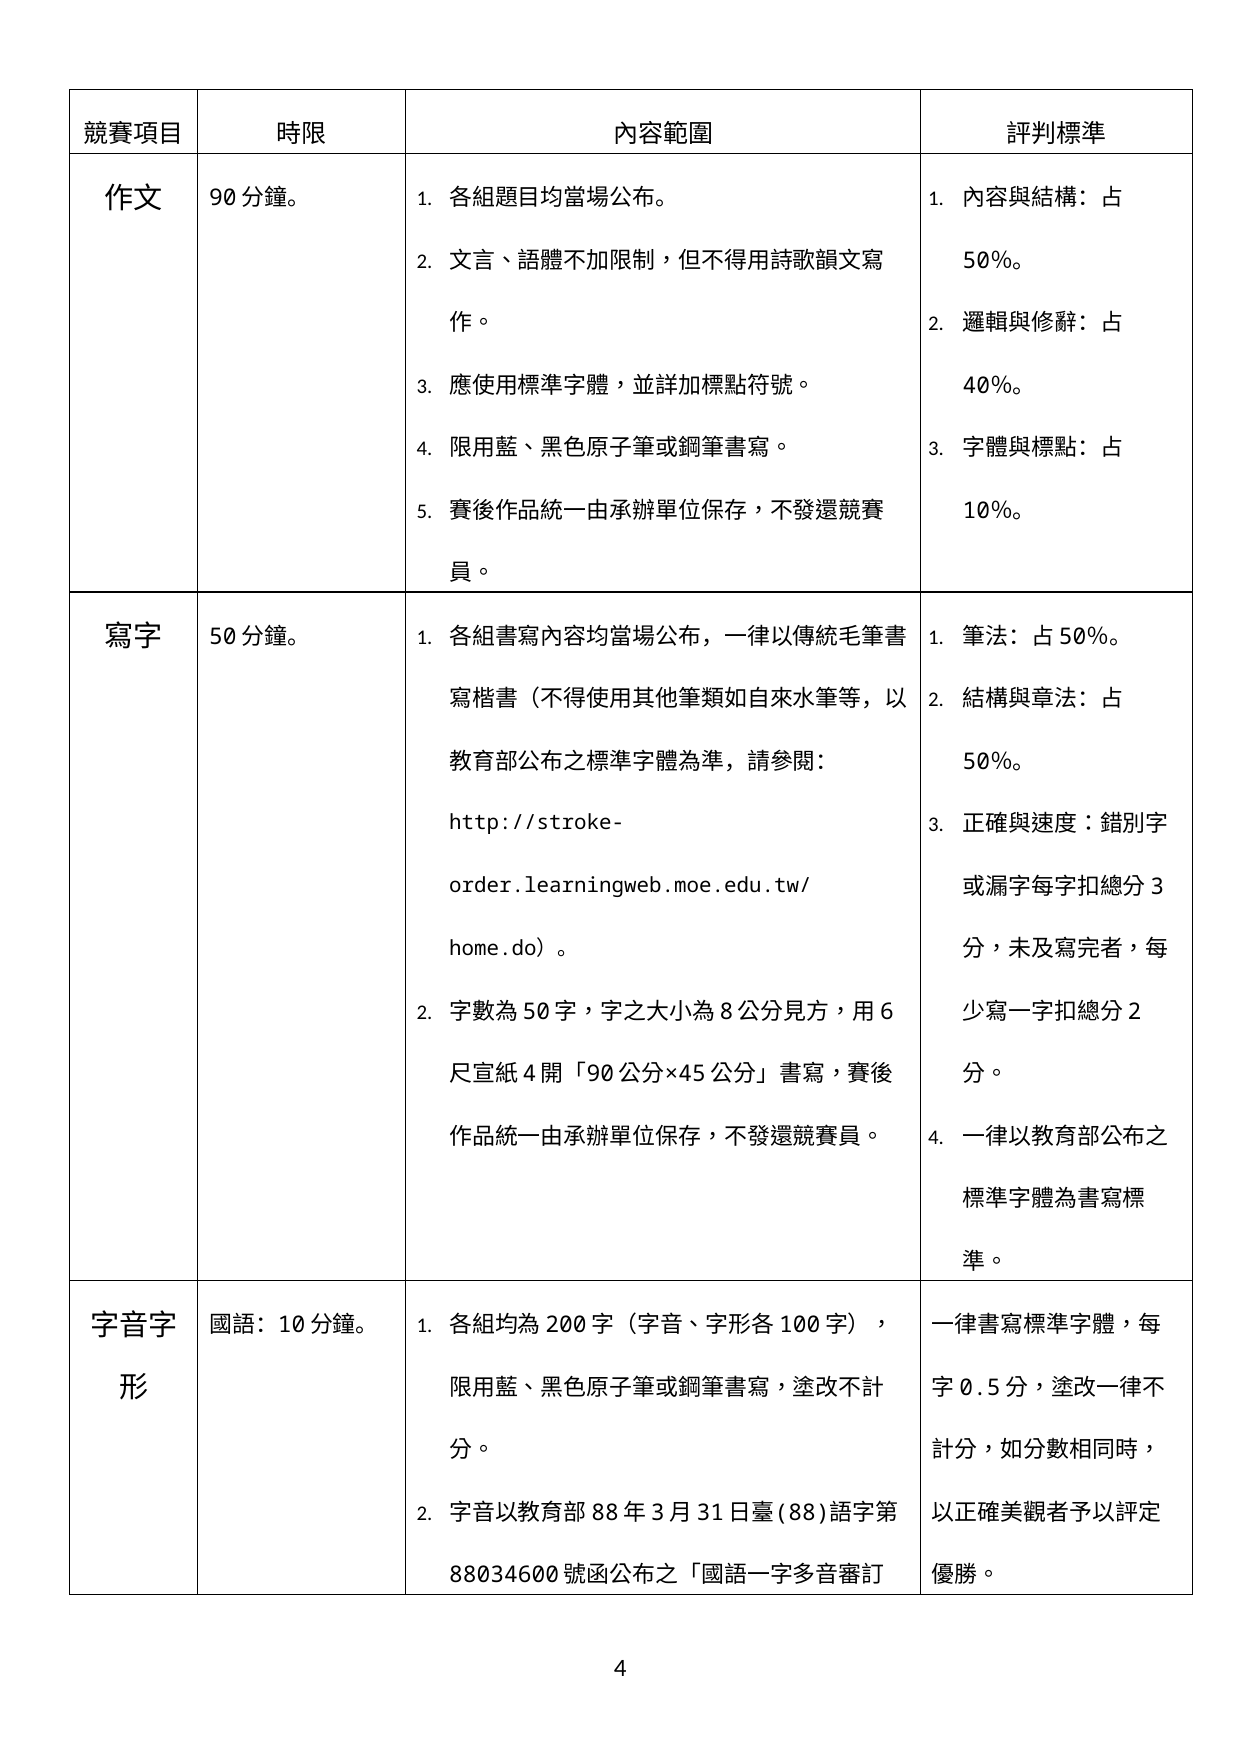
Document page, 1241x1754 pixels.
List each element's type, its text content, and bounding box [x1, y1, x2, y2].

table_cell 字音字形 [70, 1281, 197, 1593]
table_cell 作文 [70, 154, 197, 591]
table_cell 國語：10分鐘。 [198, 1281, 405, 1593]
table_cell 90分鐘。 [198, 154, 405, 591]
table_cell 內容與結構：占50％。 邏輯與修辭：占40％。 字體與標點：占10％。 [921, 154, 1192, 591]
table_cell 各組書寫內容均當場公布，一律以傳統毛筆書寫楷書（不得使用其他筆類如自來水筆等，以教育部公布之標準字體為準，請參閱：http://stroke-order.learningweb.moe.edu.tw/ home.do）。 字數為50字，字之大小為8公分見方，用6尺宣紙4開「90公分×45公分」書寫，賽後作品統一由承辦單位保存，不發還競賽員。 [406, 593, 920, 1280]
table_header 評判標準 [921, 90, 1192, 153]
table_header 競賽項目 [70, 90, 197, 153]
table_header 時限 [198, 90, 405, 153]
table_cell 各組題目均當場公布。 文言、語體不加限制，但不得用詩歌韻文寫作。 應使用標準字體，並詳加標點符號。 限用藍、黑色原子筆或鋼筆書寫。 賽後作品統一由承辦單位保存，不發還競賽員。 [406, 154, 920, 591]
table_cell 一律書寫標準字體，每字0.5分，塗改一律不計分，如分數相同時，以正確美觀者予以評定優勝。 [921, 1281, 1192, 1593]
table_cell 寫字 [70, 593, 197, 1280]
table_cell 筆法：占50％。 結構與章法：占50％。 正確與速度：錯別字或漏字每字扣總分3分，未及寫完者，每少寫一字扣總分2分。 一律以教育部公布之標準字體為書寫標準。 [921, 593, 1192, 1280]
table_cell 各組均為200字（字音、字形各100字），限用藍、黑色原子筆或鋼筆書寫，塗改不計分。 字音以教育部88年3月31日臺(88)語字第88034600號函公布之「國語一字多音審訂 [406, 1281, 920, 1593]
table_header 內容範圍 [406, 90, 920, 153]
table_cell 50分鐘。 [198, 593, 405, 1280]
